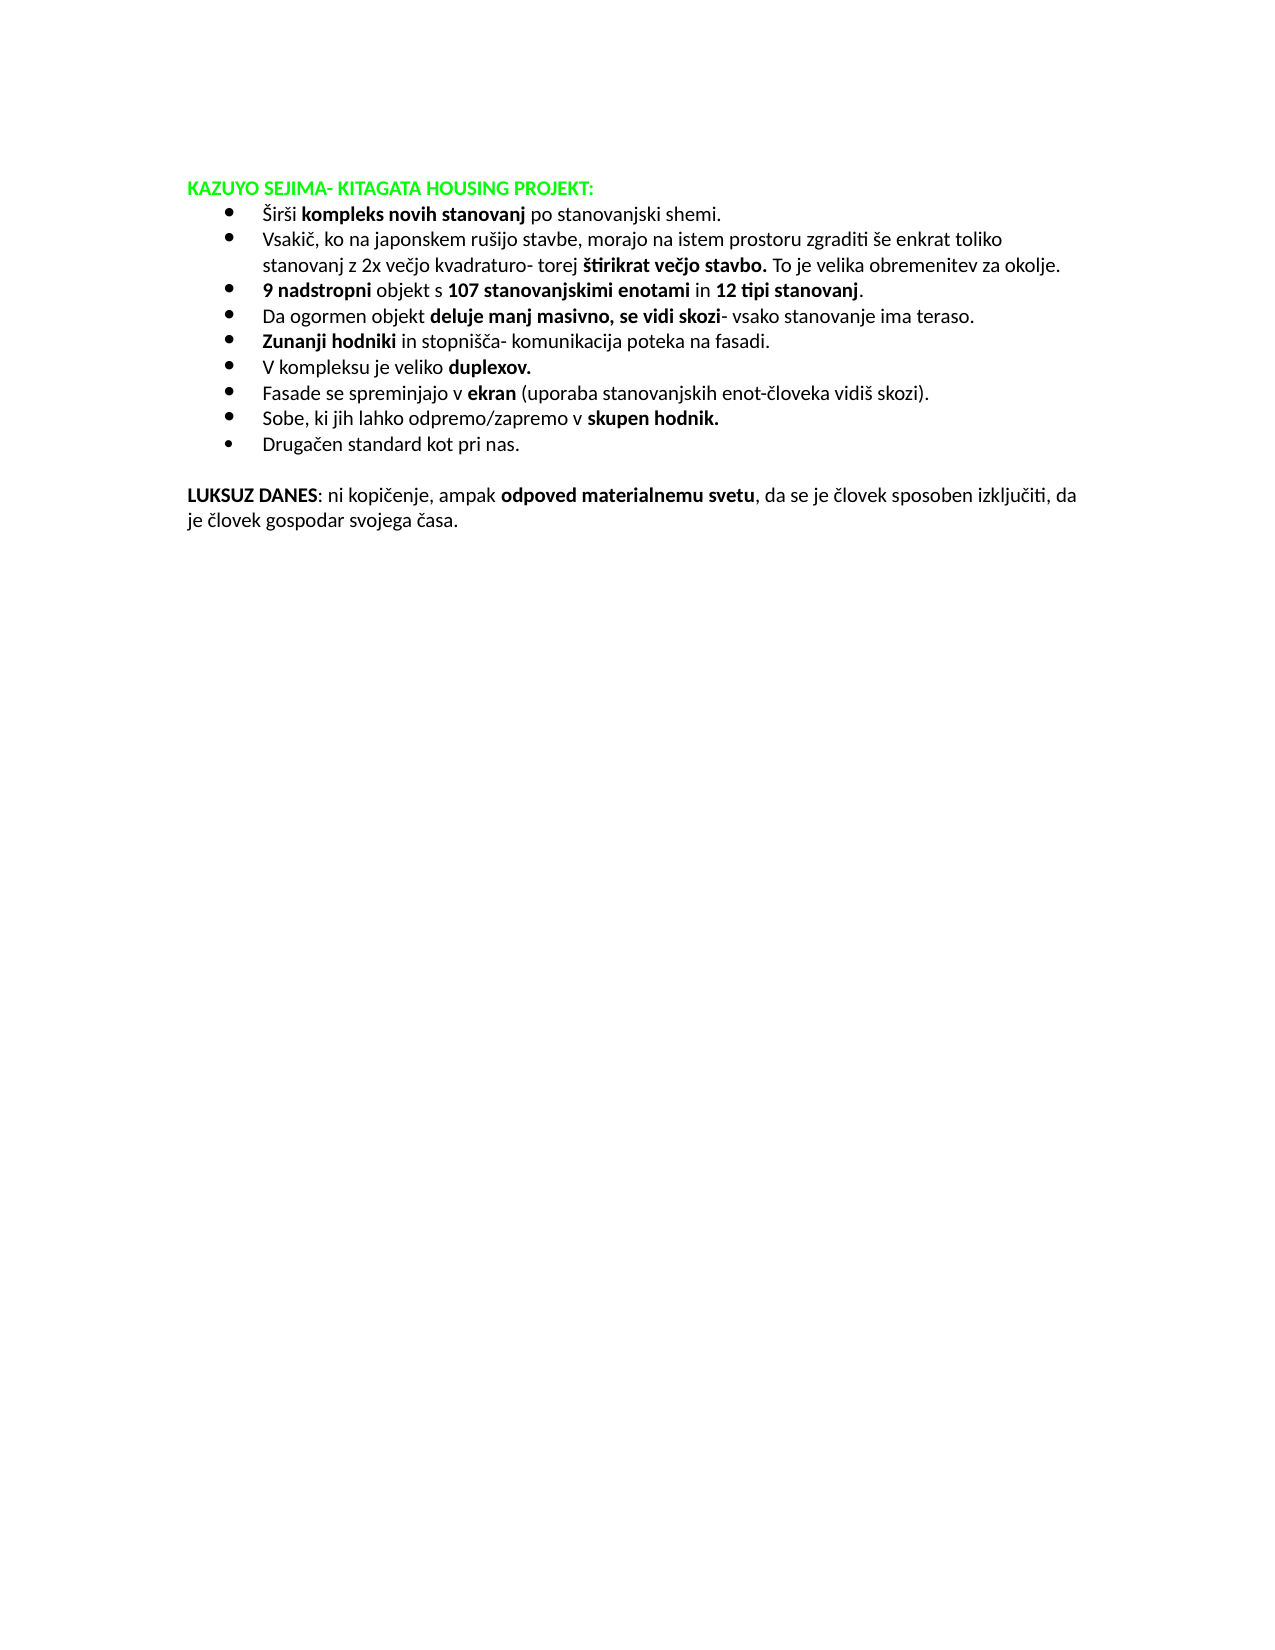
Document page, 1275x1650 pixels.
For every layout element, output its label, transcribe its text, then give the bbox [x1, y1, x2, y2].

list Vsakič, ko na japonskem rušijo stavbe, morajo na istem prostoru zgraditi še enkrat toliko stanovanj z 2x večjo kvadraturo- torej štirikrat večjo stavbo. To je velika obremenitev za okolje. [225, 226, 1087, 277]
list Širši kompleks novih stanovanj po stanovanjski shemi. [225, 201, 1087, 226]
list Fasade se spreminjajo v ekran (uporaba stanovanjskih enot-človeka vidiš skozi). [225, 380, 1087, 406]
list 9 nadstropni objekt s 107 stanovanjskimi enotami in 12 tipi stanovanj. [225, 277, 1087, 303]
list V kompleksu je veliko duplexov. [225, 354, 1087, 380]
text LUKSUZ DANES: ni kopičenje, ampak odpoved materialnemu svetu, da se je človek sposoben izključiti, da je človek gospodar svojega časa. [187, 482, 1087, 533]
text KAZUYO SEJIMA- KITAGATA HOUSING PROJEKT: [187, 175, 1087, 201]
list Drugačen standard kot pri nas. [225, 431, 1087, 457]
list Sobe, ki jih lahko odpremo/zapremo v skupen hodnik. [225, 406, 1087, 431]
list Da ogormen objekt deluje manj masivno, se vidi skozi- vsako stanovanje ima teraso. [225, 303, 1087, 329]
list Zunanji hodniki in stopnišča- komunikacija poteka na fasadi. [225, 329, 1087, 354]
